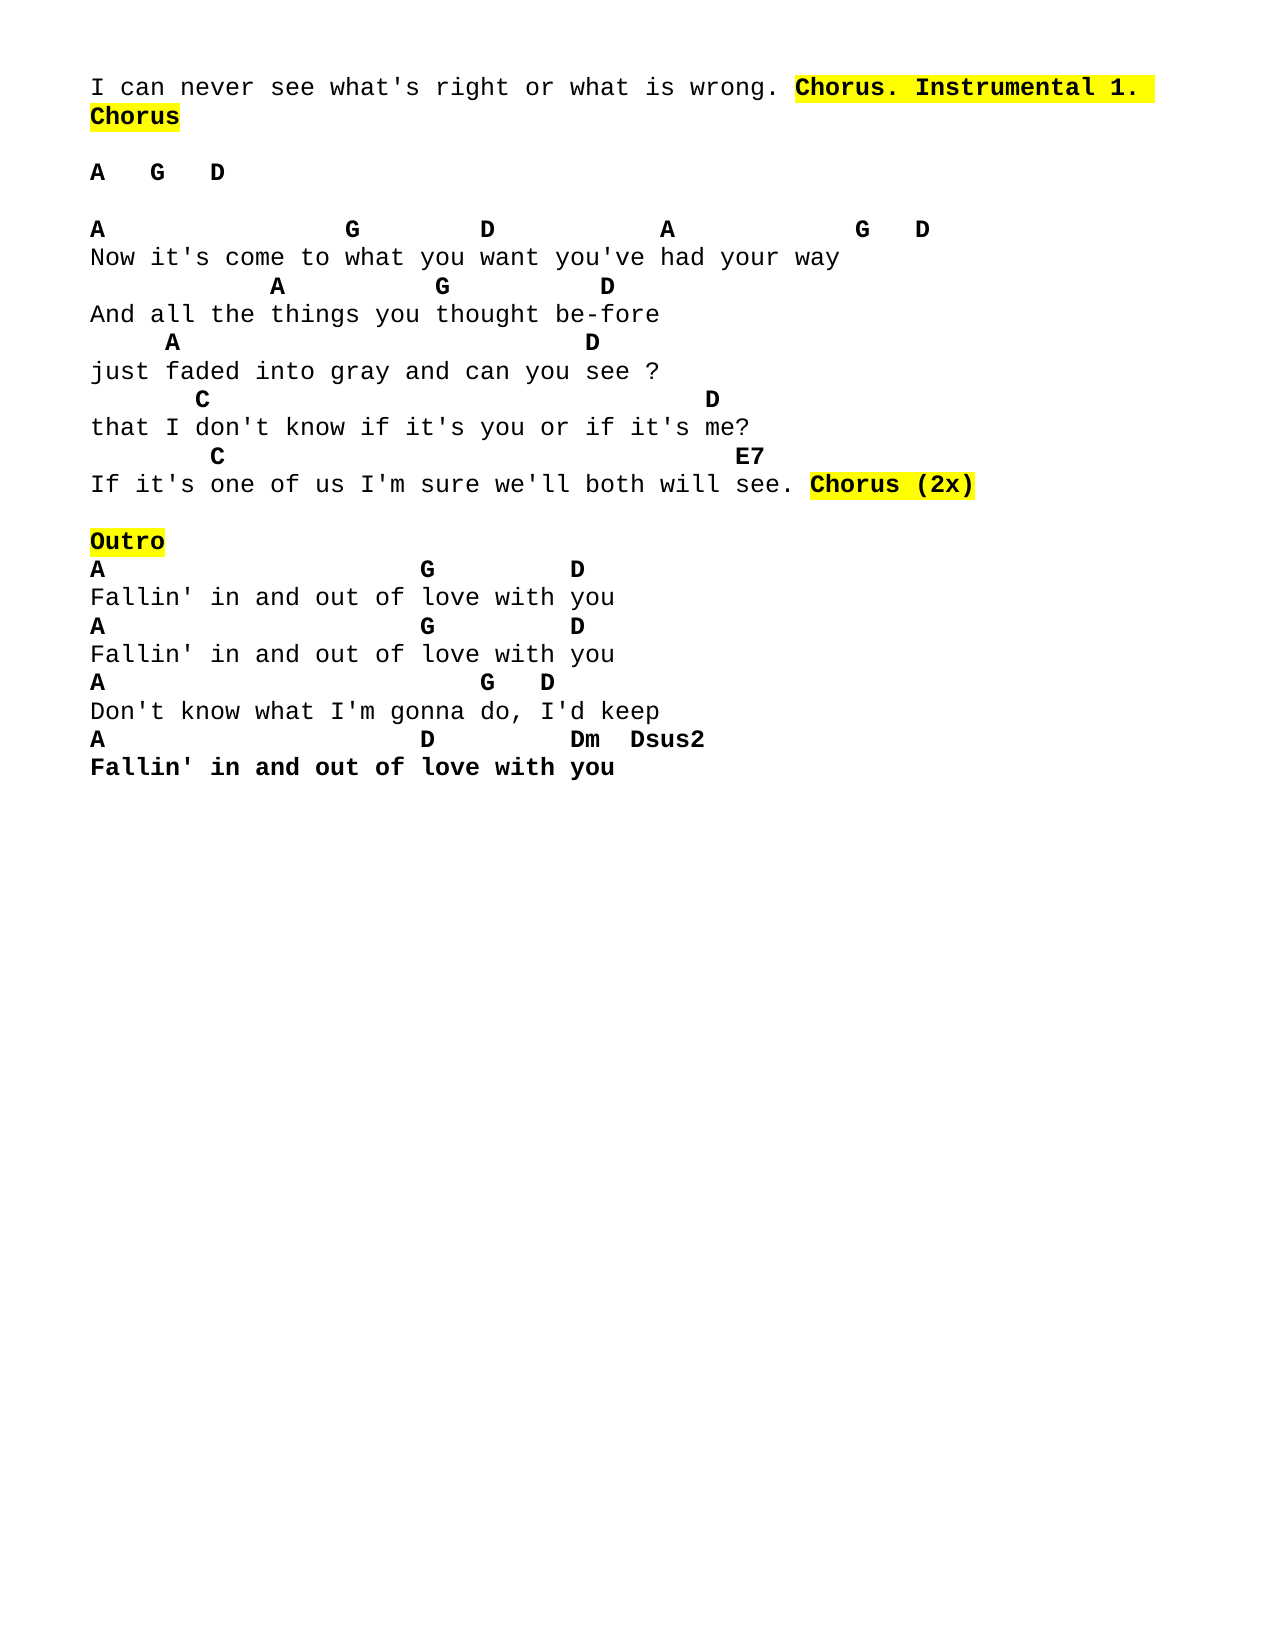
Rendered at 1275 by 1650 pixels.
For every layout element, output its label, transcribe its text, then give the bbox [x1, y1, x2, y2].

text Now it's come to what you want you've had your way [90, 245, 1185, 273]
text I can never see what's right or what is wrong. Chorus. Instrumental 1. Chorus [90, 75, 1185, 132]
text C D [90, 387, 1185, 415]
text just faded into gray and can you see ? [90, 358, 1185, 387]
text If it's one of us I'm sure we'll both will see. Chorus (2x) [90, 472, 1185, 500]
text A D Dm Dsus2 [90, 727, 1185, 755]
text C E7 [90, 443, 1185, 472]
text A G D [90, 273, 1185, 302]
text Outro [90, 528, 1185, 557]
text Fallin' in and out of love with you [90, 755, 1185, 783]
text Fallin' in and out of love with you [90, 642, 1185, 670]
text Don't know what I'm gonna do, I'd keep [90, 698, 1185, 727]
text Fallin' in and out of love with you [90, 585, 1185, 613]
text And all the things you thought be-fore [90, 302, 1185, 330]
text that I don't know if it's you or if it's me? [90, 415, 1185, 443]
text A G D [90, 557, 1185, 585]
text A G D [90, 670, 1185, 698]
text A G D [90, 613, 1185, 642]
text A D [90, 330, 1185, 358]
text A G D A G D [90, 217, 1185, 245]
text A G D [90, 160, 1185, 188]
